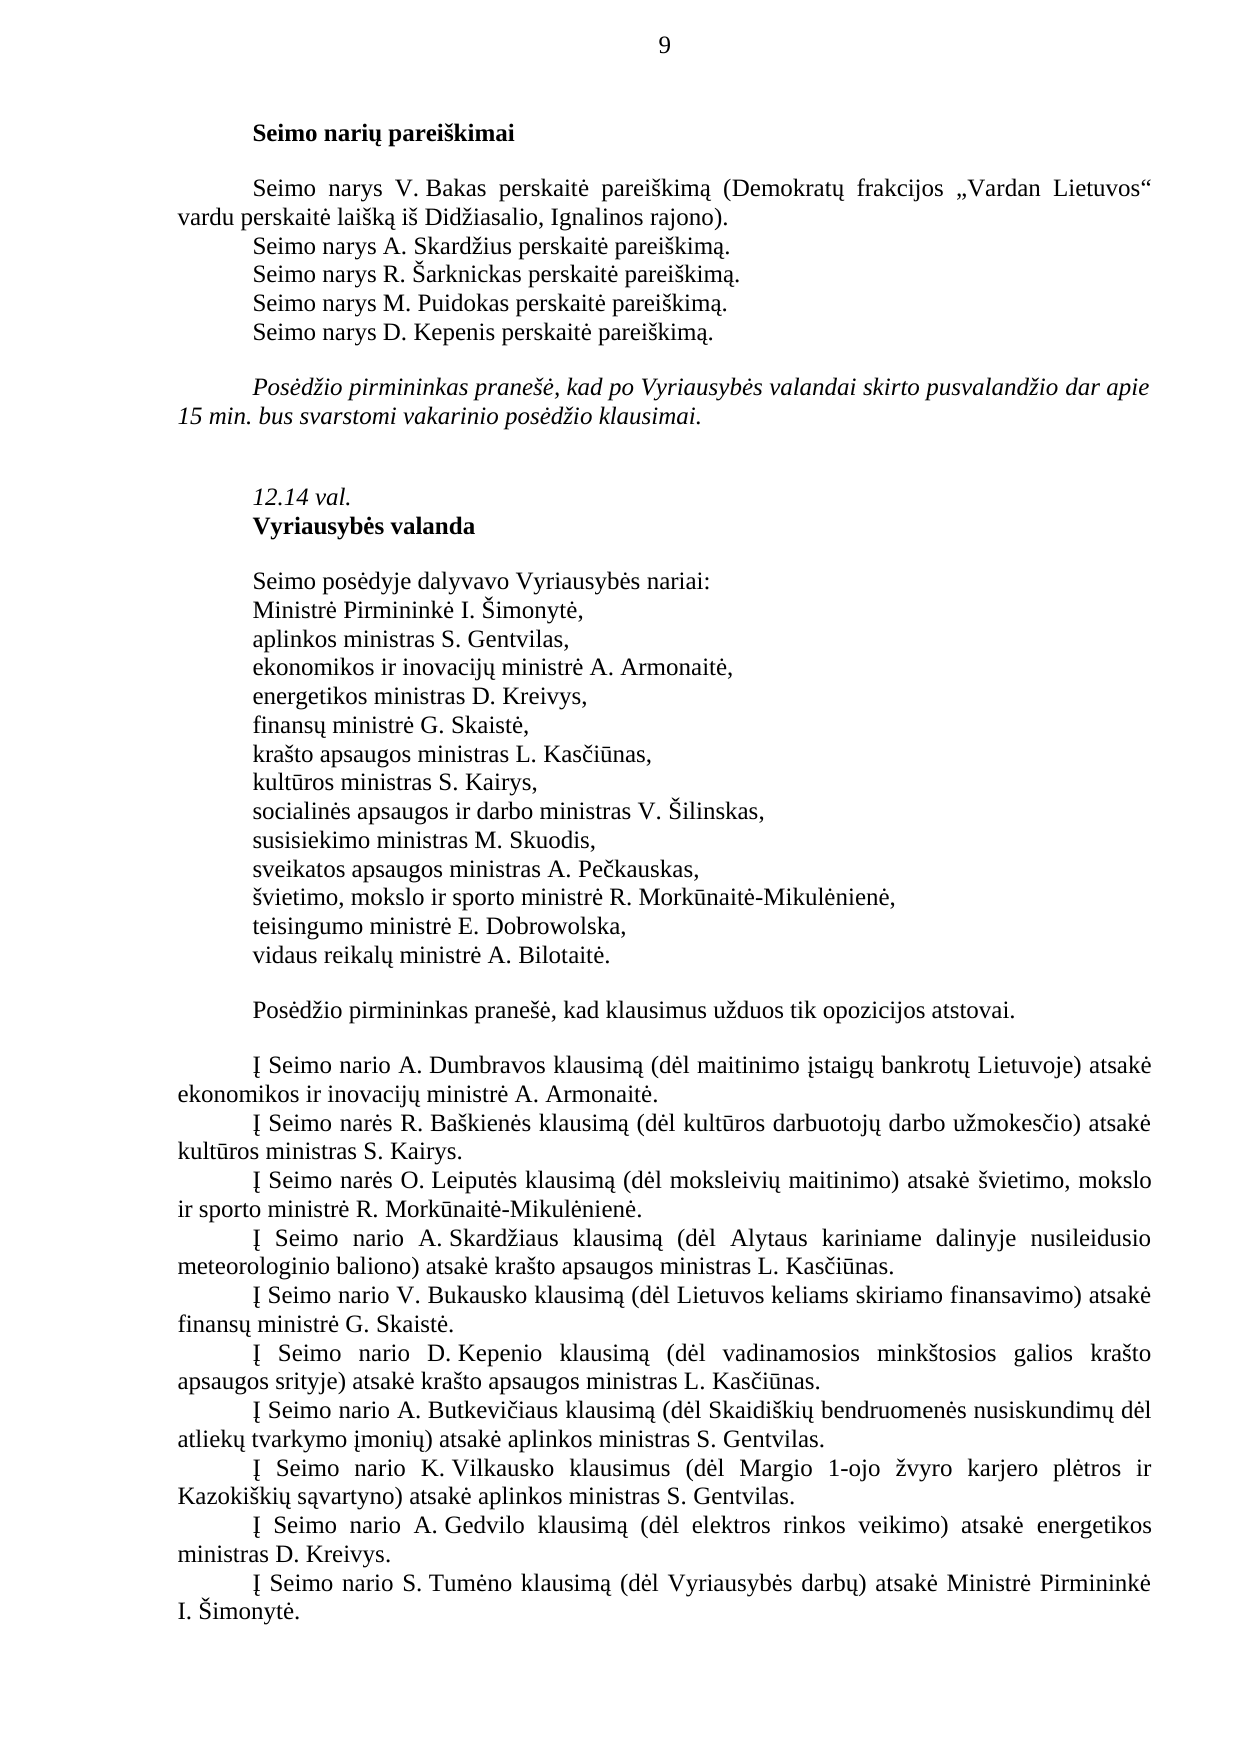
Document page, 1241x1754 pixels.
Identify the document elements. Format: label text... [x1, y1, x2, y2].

text energetikos ministras D. Kreivys, [177, 681, 1152, 710]
text Seimo narys A. Skardžius perskaitė pareiškimą. [177, 231, 1152, 259]
text Posėdžio pirmininkas pranešė, kad klausimus užduos tik opozicijos atstovai. [177, 995, 1152, 1024]
text Seimo narių pareiškimai [177, 118, 1152, 147]
text Seimo posėdyje dalyvavo Vyriausybės nariai: [177, 566, 1152, 595]
text Seimo narys V. Bakas perskaitė pareiškimą (Demokratų frakcijos „Vardan Lietuvos“ vardu perskaitė laišką iš Didžiasalio, Ignalinos rajono). [177, 173, 1152, 231]
text Į Seimo nario A. Gedvilo klausimą (dėl elektros rinkos veikimo) atsakė energetikos ministras D. Kreivys. [177, 1510, 1152, 1568]
text socialinės apsaugos ir darbo ministras V. Šilinskas, [177, 796, 1152, 825]
text Į Seimo narės O. Leiputės klausimą (dėl moksleivių maitinimo) atsakė švietimo, mokslo ir sporto ministrė R. Morkūnaitė-Mikulėnienė. [177, 1165, 1152, 1223]
text Į Seimo narės R. Baškienės klausimą (dėl kultūros darbuotojų darbo užmokesčio) atsakė kultūros ministras S. Kairys. [177, 1108, 1152, 1165]
text vidaus reikalų ministrė A. Bilotaitė. [177, 940, 1152, 969]
text finansų ministrė G. Skaistė, [177, 710, 1152, 739]
text susisiekimo ministras M. Skuodis, [177, 825, 1152, 854]
text Į Seimo nario A. Skardžiaus klausimą (dėl Alytaus kariniame dalinyje nusileidusio meteorologinio baliono) atsakė krašto apsaugos ministras L. Kasčiūnas. [177, 1223, 1152, 1280]
text Į Seimo nario S. Tumėno klausimą (dėl Vyriausybės darbų) atsakė Ministrė Pirmininkė I. Šimonytė. [177, 1568, 1152, 1625]
text švietimo, mokslo ir sporto ministrė R. Morkūnaitė-Mikulėnienė, [177, 882, 1152, 911]
text Vyriausybės valanda [177, 511, 1152, 540]
text Seimo narys R. Šarknickas perskaitė pareiškimą. [177, 259, 1152, 288]
text teisingumo ministrė E. Dobrowolska, [177, 911, 1152, 940]
text kultūros ministras S. Kairys, [177, 767, 1152, 796]
text Į Seimo nario D. Kepenio klausimą (dėl vadinamosios minkštosios galios krašto apsaugos srityje) atsakė krašto apsaugos ministras L. Kasčiūnas. [177, 1338, 1152, 1395]
text ekonomikos ir inovacijų ministrė A. Armonaitė, [177, 652, 1152, 681]
text 12.14 val. [177, 482, 1152, 511]
text sveikatos apsaugos ministras A. Pečkauskas, [177, 854, 1152, 882]
text krašto apsaugos ministras L. Kasčiūnas, [177, 739, 1152, 767]
text Į Seimo nario A. Dumbravos klausimą (dėl maitinimo įstaigų bankrotų Lietuvoje) atsakė ekonomikos ir inovacijų ministrė A. Armonaitė. [177, 1050, 1152, 1108]
text Seimo narys M. Puidokas perskaitė pareiškimą. [177, 288, 1152, 317]
text Į Seimo nario V. Bukausko klausimą (dėl Lietuvos keliams skiriamo finansavimo) atsakė finansų ministrė G. Skaistė. [177, 1280, 1152, 1338]
text Posėdžio pirmininkas pranešė, kad po Vyriausybės valandai skirto pusvalandžio dar apie 15 min. bus svarstomi vakarinio posėdžio klausimai. [177, 372, 1152, 429]
text Į Seimo nario A. Butkevičiaus klausimą (dėl Skaidiškių bendruomenės nusiskundimų dėl atliekų tvarkymo įmonių) atsakė aplinkos ministras S. Gentvilas. [177, 1395, 1152, 1453]
text Ministrė Pirmininkė I. Šimonytė, [177, 595, 1152, 624]
text aplinkos ministras S. Gentvilas, [177, 624, 1152, 652]
text Seimo narys D. Kepenis perskaitė pareiškimą. [177, 317, 1152, 346]
text Į Seimo nario K. Vilkausko klausimus (dėl Margio 1-ojo žvyro karjero plėtros ir Kazokiškių sąvartyno) atsakė aplinkos ministras S. Gentvilas. [177, 1453, 1152, 1510]
